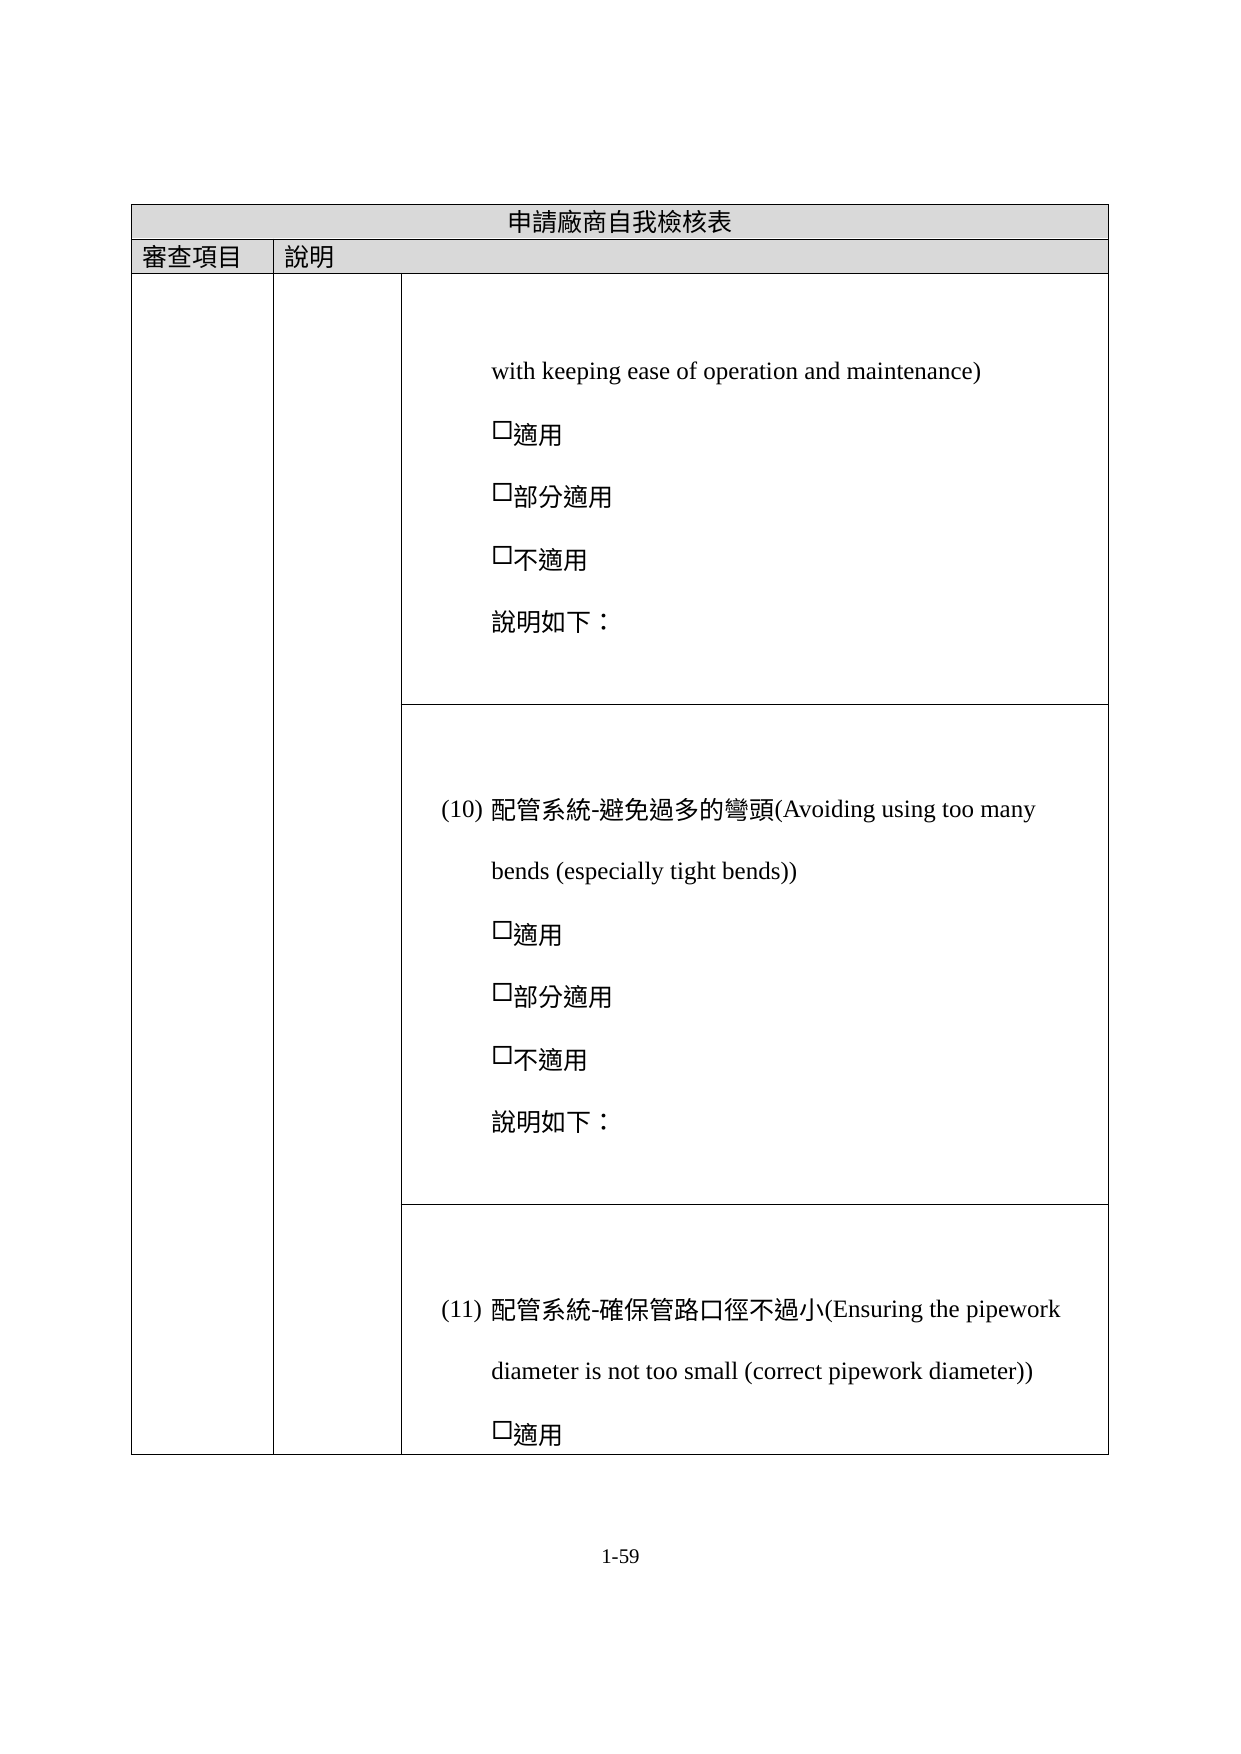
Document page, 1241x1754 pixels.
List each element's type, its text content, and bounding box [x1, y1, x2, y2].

table_cell 說明 [274, 240, 1108, 273]
table_cell 配管系統-避免過多的彎頭(Avoiding using too many bends (especially tight bends)) 適用 部分適用 不適用 說明如下： [402, 705, 1108, 1204]
table_cell [274, 274, 401, 1454]
table_cell 審查項目 [132, 240, 273, 273]
table_cell [132, 274, 273, 1454]
table_cell with keeping ease of operation and maintenance) 適用 部分適用 不適用 說明如下： [402, 274, 1108, 704]
table_header 申請廠商自我檢核表 [132, 205, 1108, 238]
table_cell 配管系統-確保管路口徑不過小(Ensuring the pipework diameter is not too small (correct pipework diameter)) 適用 [402, 1205, 1108, 1454]
